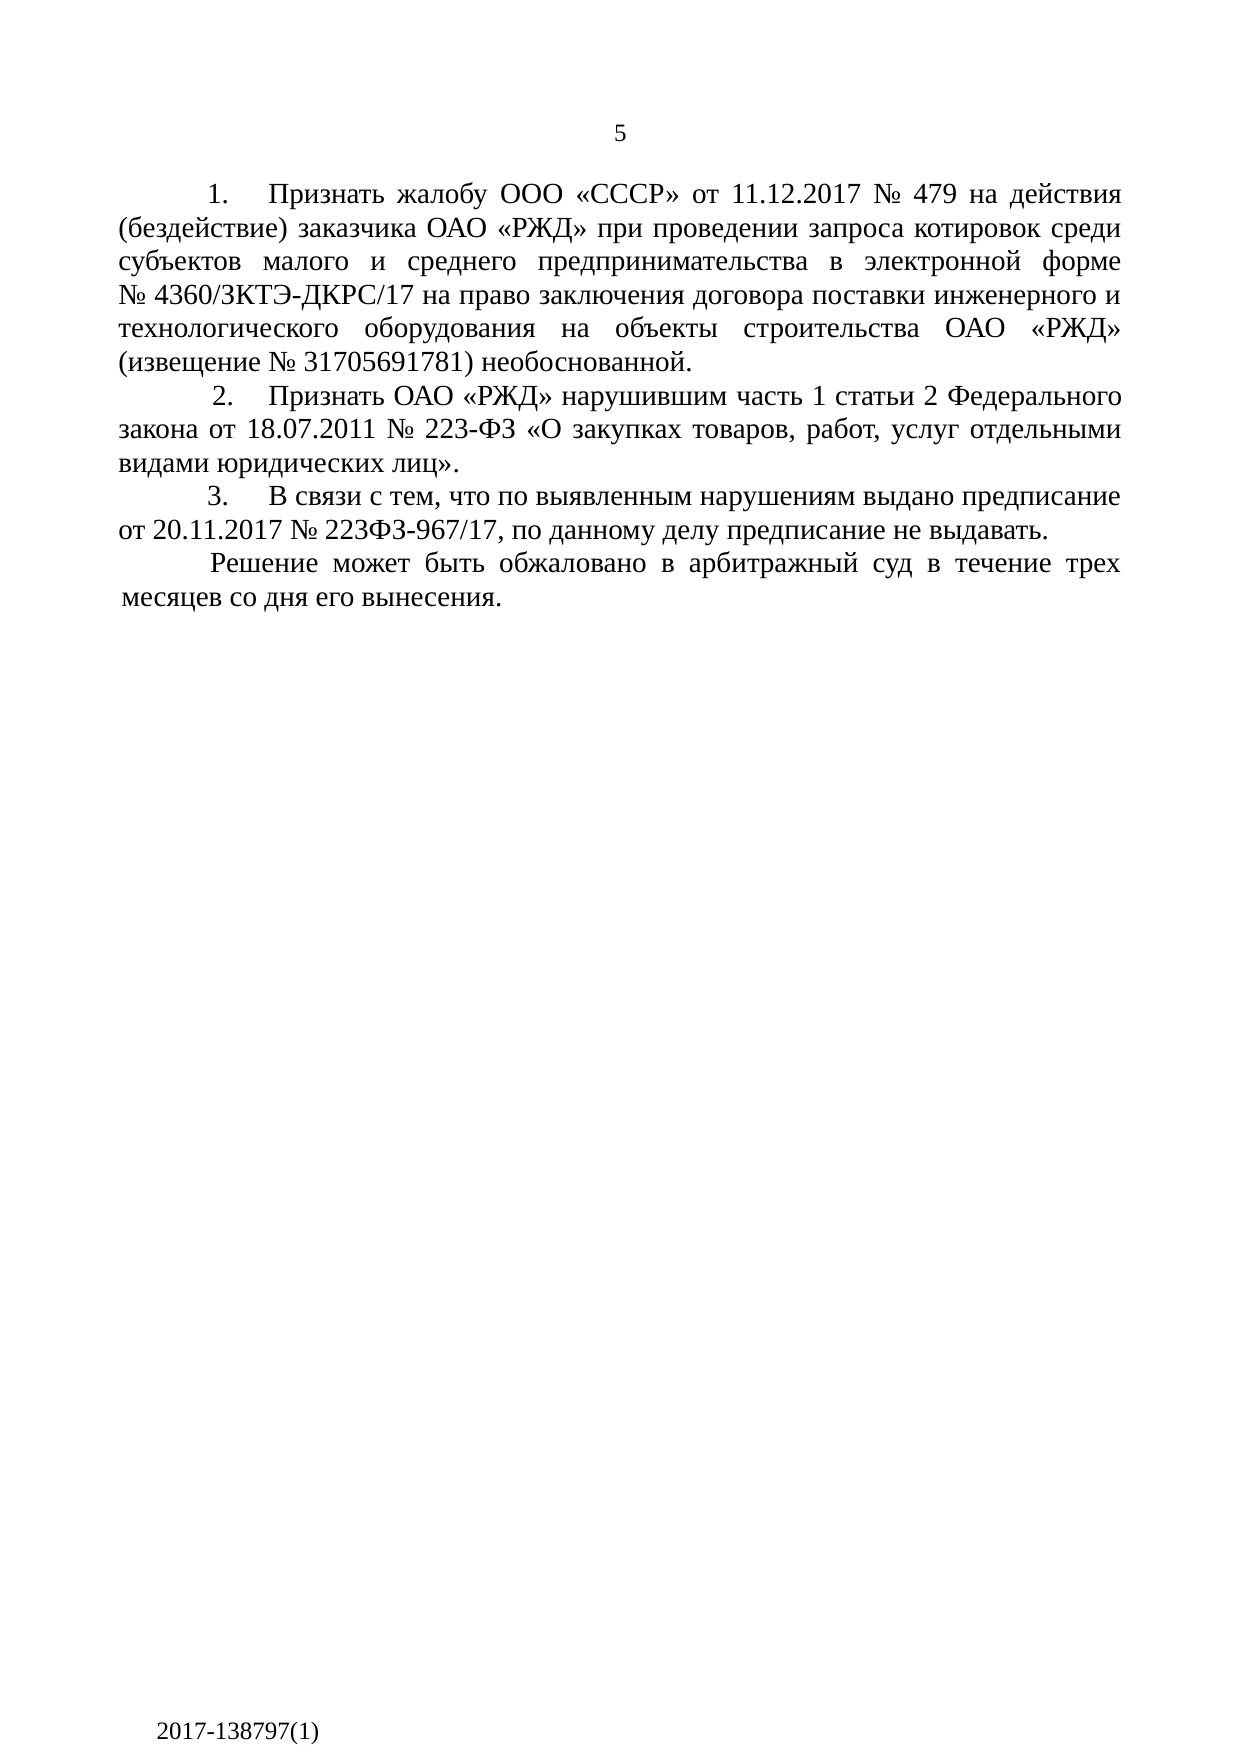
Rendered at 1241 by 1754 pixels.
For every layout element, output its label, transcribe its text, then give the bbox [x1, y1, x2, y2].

list Признать ОАО «РЖД» нарушившим часть 1 статьи 2 Федерального закона от 18.07.2011 № 223-ФЗ «О закупках товаров, работ, услуг отдельными видами юридических лиц». [118, 378, 1122, 478]
list Признать жалобу ООО «СССР» от 11.12.2017 № 479 на действия (бездействие) заказчика ОАО «РЖД» при проведении запроса котировок среди субъектов малого и среднего предпринимательства в электронной форме № 4360/ЗКТЭ-ДКРС/17 на право заключения договора поставки инженерного и технологического оборудования на объекты строительства ОАО «РЖД» (извещение № 31705691781) необоснованной. [118, 176, 1122, 378]
list В связи с тем, что по выявленным нарушениям выдано предписание от 20.11.2017 № 223ФЗ-967/17, по данному делу предписание не выдавать. [118, 478, 1122, 545]
text Решение может быть обжаловано в арбитражный суд в течение трех месяцев со дня его вынесения. [121, 545, 1122, 612]
